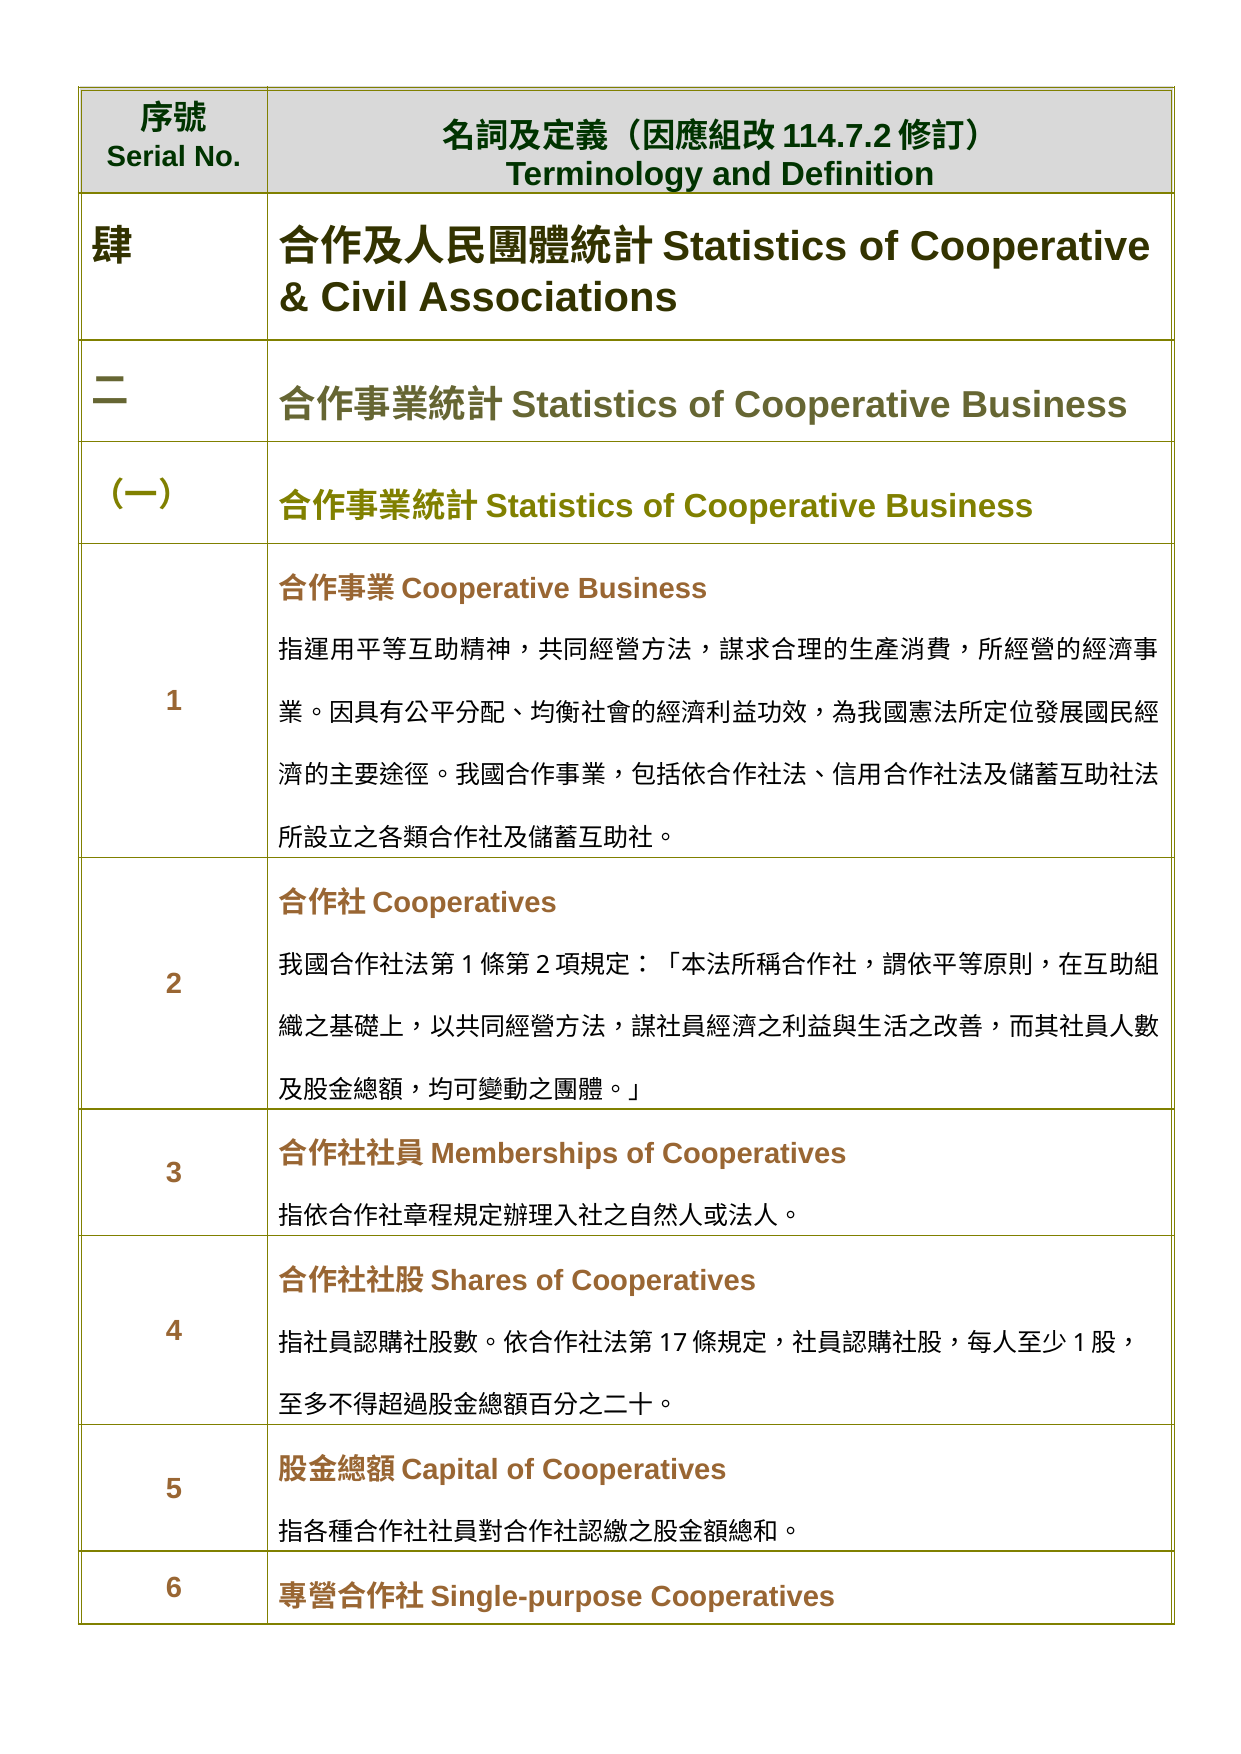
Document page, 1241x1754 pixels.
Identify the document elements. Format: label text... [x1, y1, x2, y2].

table_cell 肆 [82, 194, 267, 339]
table_cell 合作社社股Shares of Cooperatives 指社員認購社股數。依合作社法第17條規定，社員認購社股，每人至少1股，至多不得超過股金總額百分之二十。 [268, 1236, 1171, 1424]
table_cell 3 [82, 1110, 267, 1234]
table_cell 合作社Cooperatives 我國合作社法第1條第2項規定：「本法所稱合作社，謂依平等原則，在互助組織之基礎上，以共同經營方法，謀社員經濟之利益與生活之改善，而其社員人數及股金總額，均可變動之團體。」 [268, 858, 1171, 1108]
table_cell 4 [82, 1236, 267, 1424]
table_cell 1 [82, 544, 267, 856]
table_cell 合作及人民團體統計Statistics of Cooperative & Civil Associations [268, 194, 1171, 339]
table_cell 二 [82, 341, 267, 441]
table_cell 6 [82, 1552, 267, 1623]
table_cell 2 [82, 858, 267, 1108]
table_header 序號 Serial No. [82, 91, 267, 192]
table_cell 合作社社員Memberships of Cooperatives 指依合作社章程規定辦理入社之自然人或法人。 [268, 1110, 1171, 1234]
table_cell （一） [82, 442, 267, 542]
table_cell 合作事業統計Statistics of Cooperative Business [268, 442, 1171, 542]
table_cell 合作事業Cooperative Business 指運用平等互助精神，共同經營方法，謀求合理的生產消費，所經營的經濟事業。因具有公平分配、均衡社會的經濟利益功效，為我國憲法所定位發展國民經濟的主要途徑。我國合作事業，包括依合作社法、信用合作社法及儲蓄互助社法所設立之各類合作社及儲蓄互助社。 [268, 544, 1171, 856]
table_cell 專營合作社Single-purpose Cooperatives [268, 1552, 1171, 1623]
table_cell 5 [82, 1425, 267, 1550]
table_header 名詞及定義（因應組改114.7.2修訂） Terminology and Definition [268, 91, 1171, 192]
table_cell 股金總額Capital of Cooperatives 指各種合作社社員對合作社認繳之股金額總和。 [268, 1425, 1171, 1550]
table_cell 合作事業統計Statistics of Cooperative Business [268, 341, 1171, 441]
